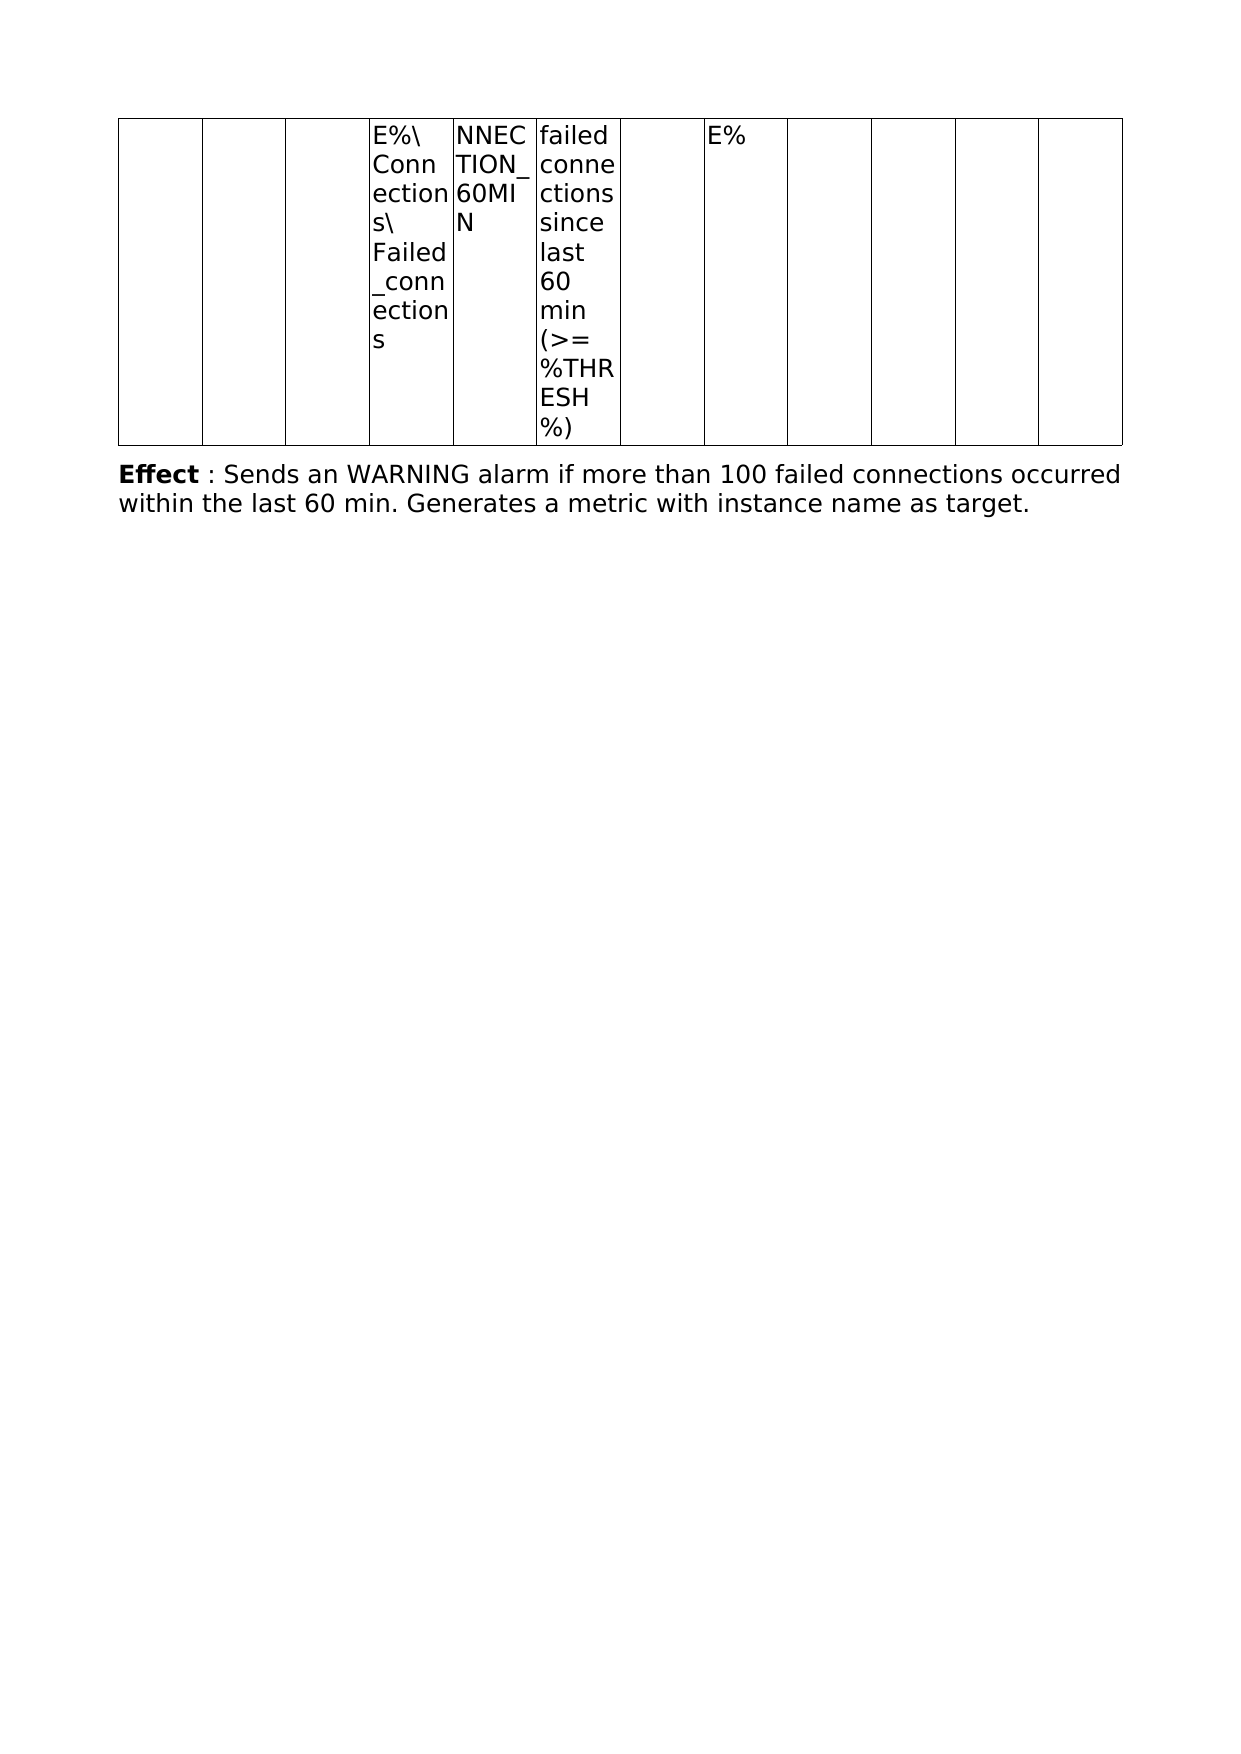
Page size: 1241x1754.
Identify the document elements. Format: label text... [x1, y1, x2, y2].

table_cell NNECTION_60MIN [454, 119, 536, 445]
table_cell [621, 119, 704, 445]
table_cell [1039, 119, 1122, 445]
table_cell [286, 119, 369, 445]
table_cell [119, 119, 202, 445]
table_cell failed connections since last 60 min (>=%THRESH%) [537, 119, 620, 445]
table_cell [956, 119, 1038, 445]
table_cell [872, 119, 955, 445]
text Effect : Sends an WARNING alarm if more than 100 failed connections occurred within the last 60 min. Generates a metric with instance name as target. [118, 460, 1122, 518]
table_cell [203, 119, 285, 445]
table_cell E%\Connections\Failed_connections [370, 119, 453, 445]
table_cell [788, 119, 871, 445]
table_cell E% [705, 119, 787, 445]
